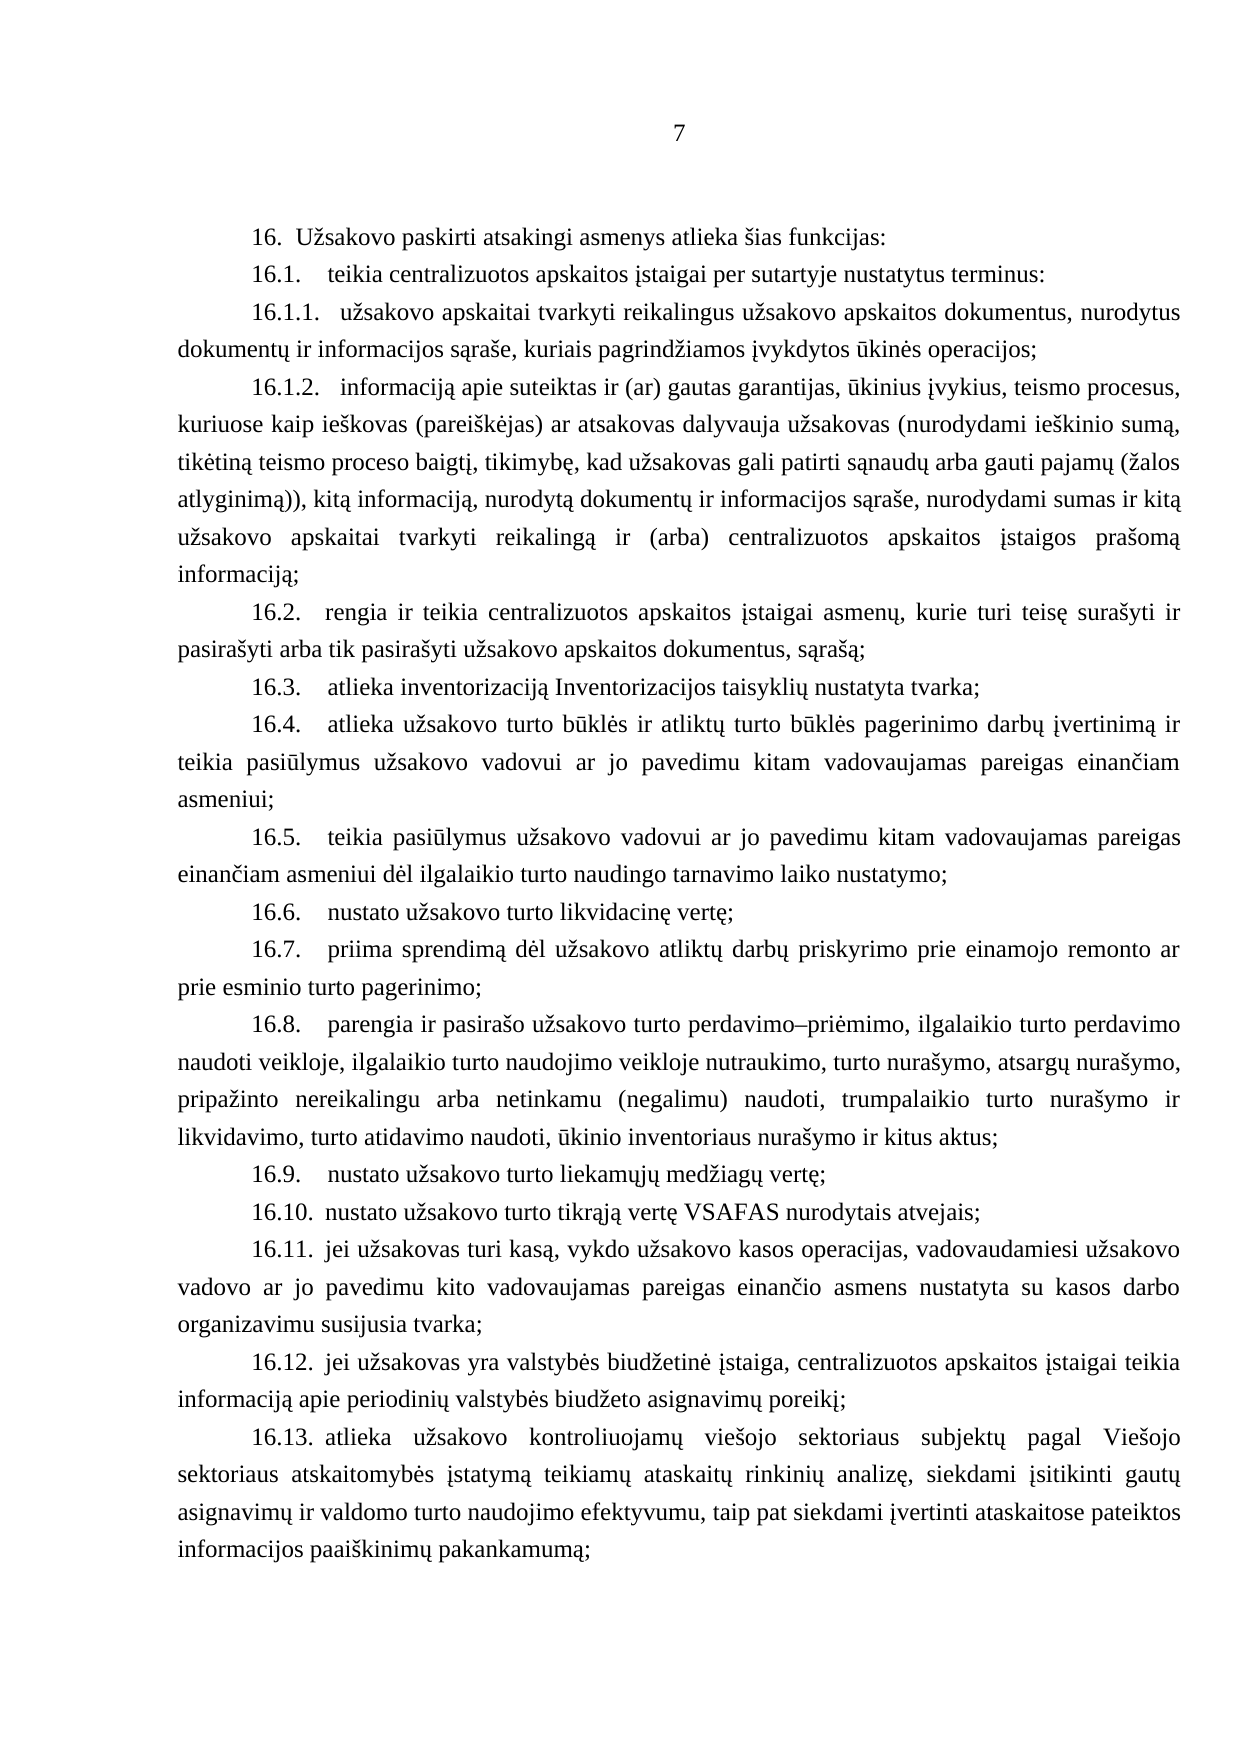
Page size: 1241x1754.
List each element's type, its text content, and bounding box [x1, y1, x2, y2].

text 16.9. nustato užsakovo turto liekamųjų medžiagų vertę; [177, 1151, 1181, 1188]
text 16.10. nustato užsakovo turto tikrąją vertę VSAFAS nurodytais atvejais; [177, 1188, 1181, 1226]
text 16.11. jei užsakovas turi kasą, vykdo užsakovo kasos operacijas, vadovaudamiesi užsakovo vadovo ar jo pavedimu kito vadovaujamas pareigas einančio asmens nustatyta su kasos darbo organizavimu susijusia tvarka; [177, 1226, 1181, 1338]
text 16. Užsakovo paskirti atsakingi asmenys atlieka šias funkcijas: [177, 213, 1181, 251]
text 16.13. atlieka užsakovo kontroliuojamų viešojo sektoriaus subjektų pagal Viešojo sektoriaus atskaitomybės įstatymą teikiamų ataskaitų rinkinių analizę, siekdami įsitikinti gautų asignavimų ir valdomo turto naudojimo efektyvumu, taip pat siekdami įvertinti ataskaitose pateiktos informacijos paaiškinimų pakankamumą; [177, 1413, 1181, 1563]
text 16.7. priima sprendimą dėl užsakovo atliktų darbų priskyrimo prie einamojo remonto ar prie esminio turto pagerinimo; [177, 926, 1181, 1001]
text 16.6. nustato užsakovo turto likvidacinę vertę; [177, 888, 1181, 926]
text 16.1. teikia centralizuotos apskaitos įstaigai per sutartyje nustatytus terminus: [177, 251, 1181, 288]
text 16.1.1. užsakovo apskaitai tvarkyti reikalingus užsakovo apskaitos dokumentus, nurodytus dokumentų ir informacijos sąraše, kuriais pagrindžiamos įvykdytos ūkinės operacijos; [177, 288, 1181, 363]
text 16.4. atlieka užsakovo turto būklės ir atliktų turto būklės pagerinimo darbų įvertinimą ir teikia pasiūlymus užsakovo vadovui ar jo pavedimu kitam vadovaujamas pareigas einančiam asmeniui; [177, 701, 1181, 813]
text 16.3. atlieka inventorizaciją Inventorizacijos taisyklių nustatyta tvarka; [177, 663, 1181, 701]
text 16.2. rengia ir teikia centralizuotos apskaitos įstaigai asmenų, kurie turi teisę surašyti ir pasirašyti arba tik pasirašyti užsakovo apskaitos dokumentus, sąrašą; [177, 588, 1181, 663]
text 16.1.2. informaciją apie suteiktas ir (ar) gautas garantijas, ūkinius įvykius, teismo procesus, kuriuose kaip ieškovas (pareiškėjas) ar atsakovas dalyvauja užsakovas (nurodydami ieškinio sumą, tikėtiną teismo proceso baigtį, tikimybę, kad užsakovas gali patirti sąnaudų arba gauti pajamų (žalos atlyginimą)), kitą informaciją, nurodytą dokumentų ir informacijos sąraše, nurodydami sumas ir kitą užsakovo apskaitai tvarkyti reikalingą ir (arba) centralizuotos apskaitos įstaigos prašomą informaciją; [177, 363, 1181, 588]
text 16.12. jei užsakovas yra valstybės biudžetinė įstaiga, centralizuotos apskaitos įstaigai teikia informaciją apie periodinių valstybės biudžeto asignavimų poreikį; [177, 1338, 1181, 1413]
text 16.5. teikia pasiūlymus užsakovo vadovui ar jo pavedimu kitam vadovaujamas pareigas einančiam asmeniui dėl ilgalaikio turto naudingo tarnavimo laiko nustatymo; [177, 813, 1181, 888]
text 16.8. parengia ir pasirašo užsakovo turto perdavimo–priėmimo, ilgalaikio turto perdavimo naudoti veikloje, ilgalaikio turto naudojimo veikloje nutraukimo, turto nurašymo, atsargų nurašymo, pripažinto nereikalingu arba netinkamu (negalimu) naudoti, trumpalaikio turto nurašymo ir likvidavimo, turto atidavimo naudoti, ūkinio inventoriaus nurašymo ir kitus aktus; [177, 1001, 1181, 1151]
